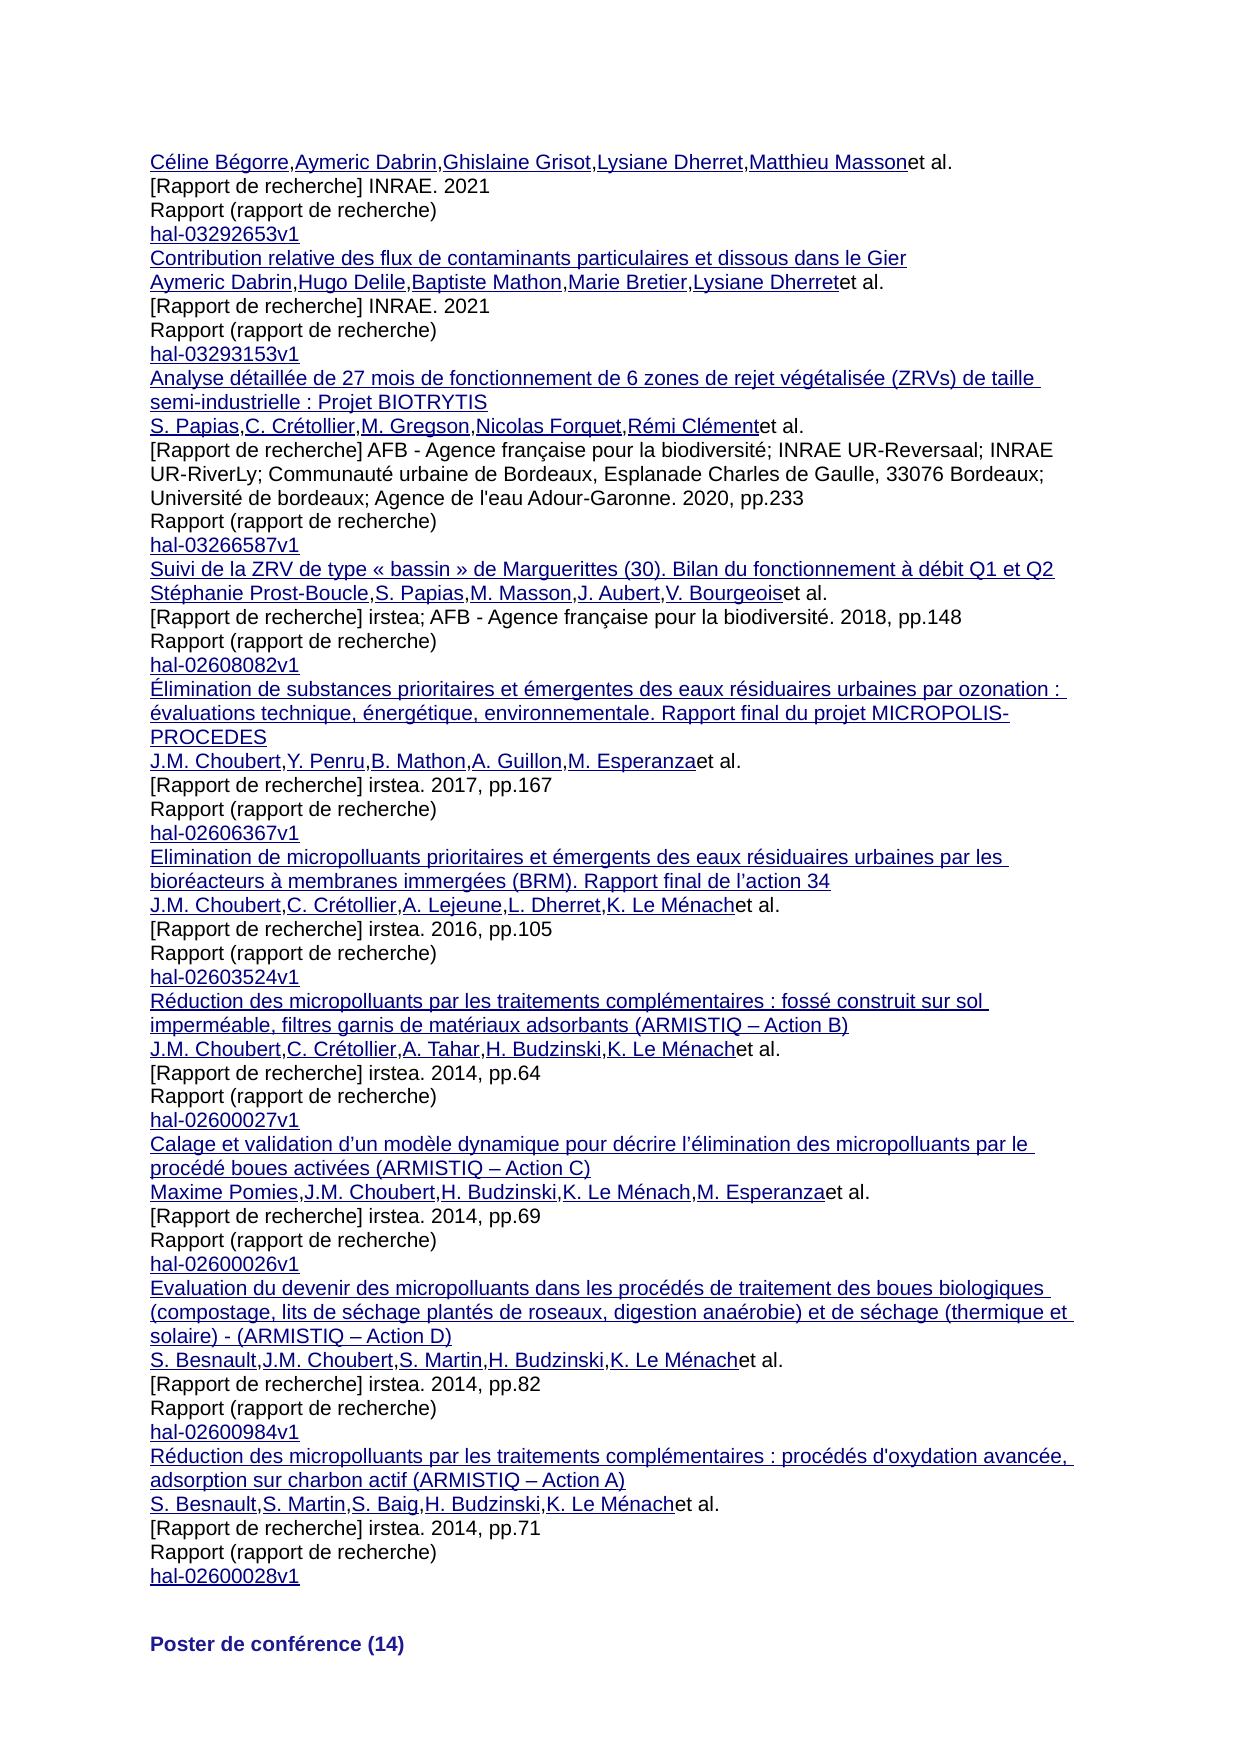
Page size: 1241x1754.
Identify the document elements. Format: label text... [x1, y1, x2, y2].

table_cell Réduction des micropolluants par les traitements complémentaires : procédés d'oxydation avancée, adsorption sur charbon actif (ARMISTIQ – Action A) S. Besnault,S. Martin,S. Baig,H. Budzinski,K. Le Ménachet al. [Rapport de recherche] irstea. 2014, pp.71 Rapport (rapport de recherche) hal-02600028v1 [150, 1444, 1090, 1587]
table_cell Evaluation du devenir des micropolluants dans les procédés de traitement des boues biologiques (compostage, lits de séchage plantés de roseaux, digestion anaérobie) et de séchage (thermique et solaire) - (ARMISTIQ – Action D) S. Besnault,J.M. Choubert,S. Martin,H. Budzinski,K. Le Ménachet al. [Rapport de recherche] irstea. 2014, pp.82 Rapport (rapport de recherche) hal-02600984v1 [150, 1276, 1090, 1444]
table_cell Suivi de la ZRV de type « bassin » de Marguerittes (30). Bilan du fonctionnement à débit Q1 et Q2 Stéphanie Prost-Boucle,S. Papias,M. Masson,J. Aubert,V. Bourgeoiset al. [Rapport de recherche] irstea; AFB - Agence française pour la biodiversité. 2018, pp.148 Rapport (rapport de recherche) hal-02608082v1 [150, 557, 1090, 677]
table_cell Analyse détaillée de 27 mois de fonctionnement de 6 zones de rejet végétalisée (ZRVs) de taille semi-industrielle : Projet BIOTRYTIS S. Papias,C. Crétollier,M. Gregson,Nicolas Forquet,Rémi Clémentet al. [Rapport de recherche] AFB - Agence française pour la biodiversité; INRAE UR-Reversaal; INRAE UR-RiverLy; Communauté urbaine de Bordeaux, Esplanade Charles de Gaulle, 33076 Bordeaux; Université de bordeaux; Agence de l'eau Adour-Garonne. 2020, pp.233 Rapport (rapport de recherche) hal-03266587v1 [150, 366, 1090, 557]
table_cell Élimination de substances prioritaires et émergentes des eaux résiduaires urbaines par ozonation : évaluations technique, énergétique, environnementale. Rapport final du projet MICROPOLIS-PROCEDES J.M. Choubert,Y. Penru,B. Mathon,A. Guillon,M. Esperanzaet al. [Rapport de recherche] irstea. 2017, pp.167 Rapport (rapport de recherche) hal-02606367v1 [150, 677, 1090, 845]
table_cell Céline Bégorre,Aymeric Dabrin,Ghislaine Grisot,Lysiane Dherret,Matthieu Massonet al. [Rapport de recherche] INRAE. 2021 Rapport (rapport de recherche) hal-03292653v1 [150, 150, 1090, 246]
table_cell Elimination de micropolluants prioritaires et émergents des eaux résiduaires urbaines par les bioréacteurs à membranes immergées (BRM). Rapport final de l’action 34 J.M. Choubert,C. Crétollier,A. Lejeune,L. Dherret,K. Le Ménachet al. [Rapport de recherche] irstea. 2016, pp.105 Rapport (rapport de recherche) hal-02603524v1 [150, 845, 1090, 988]
table_cell Contribution relative des flux de contaminants particulaires et dissous dans le Gier Aymeric Dabrin,Hugo Delile,Baptiste Mathon,Marie Bretier,Lysiane Dherretet al. [Rapport de recherche] INRAE. 2021 Rapport (rapport de recherche) hal-03293153v1 [150, 246, 1090, 366]
subtitle Poster de conférence (14) [150, 1632, 1090, 1656]
table_cell Réduction des micropolluants par les traitements complémentaires : fossé construit sur sol imperméable, filtres garnis de matériaux adsorbants (ARMISTIQ – Action B) J.M. Choubert,C. Crétollier,A. Tahar,H. Budzinski,K. Le Ménachet al. [Rapport de recherche] irstea. 2014, pp.64 Rapport (rapport de recherche) hal-02600027v1 [150, 989, 1090, 1132]
table_cell Calage et validation d’un modèle dynamique pour décrire l’élimination des micropolluants par le procédé boues activées (ARMISTIQ – Action C) Maxime Pomies,J.M. Choubert,H. Budzinski,K. Le Ménach,M. Esperanzaet al. [Rapport de recherche] irstea. 2014, pp.69 Rapport (rapport de recherche) hal-02600026v1 [150, 1132, 1090, 1276]
